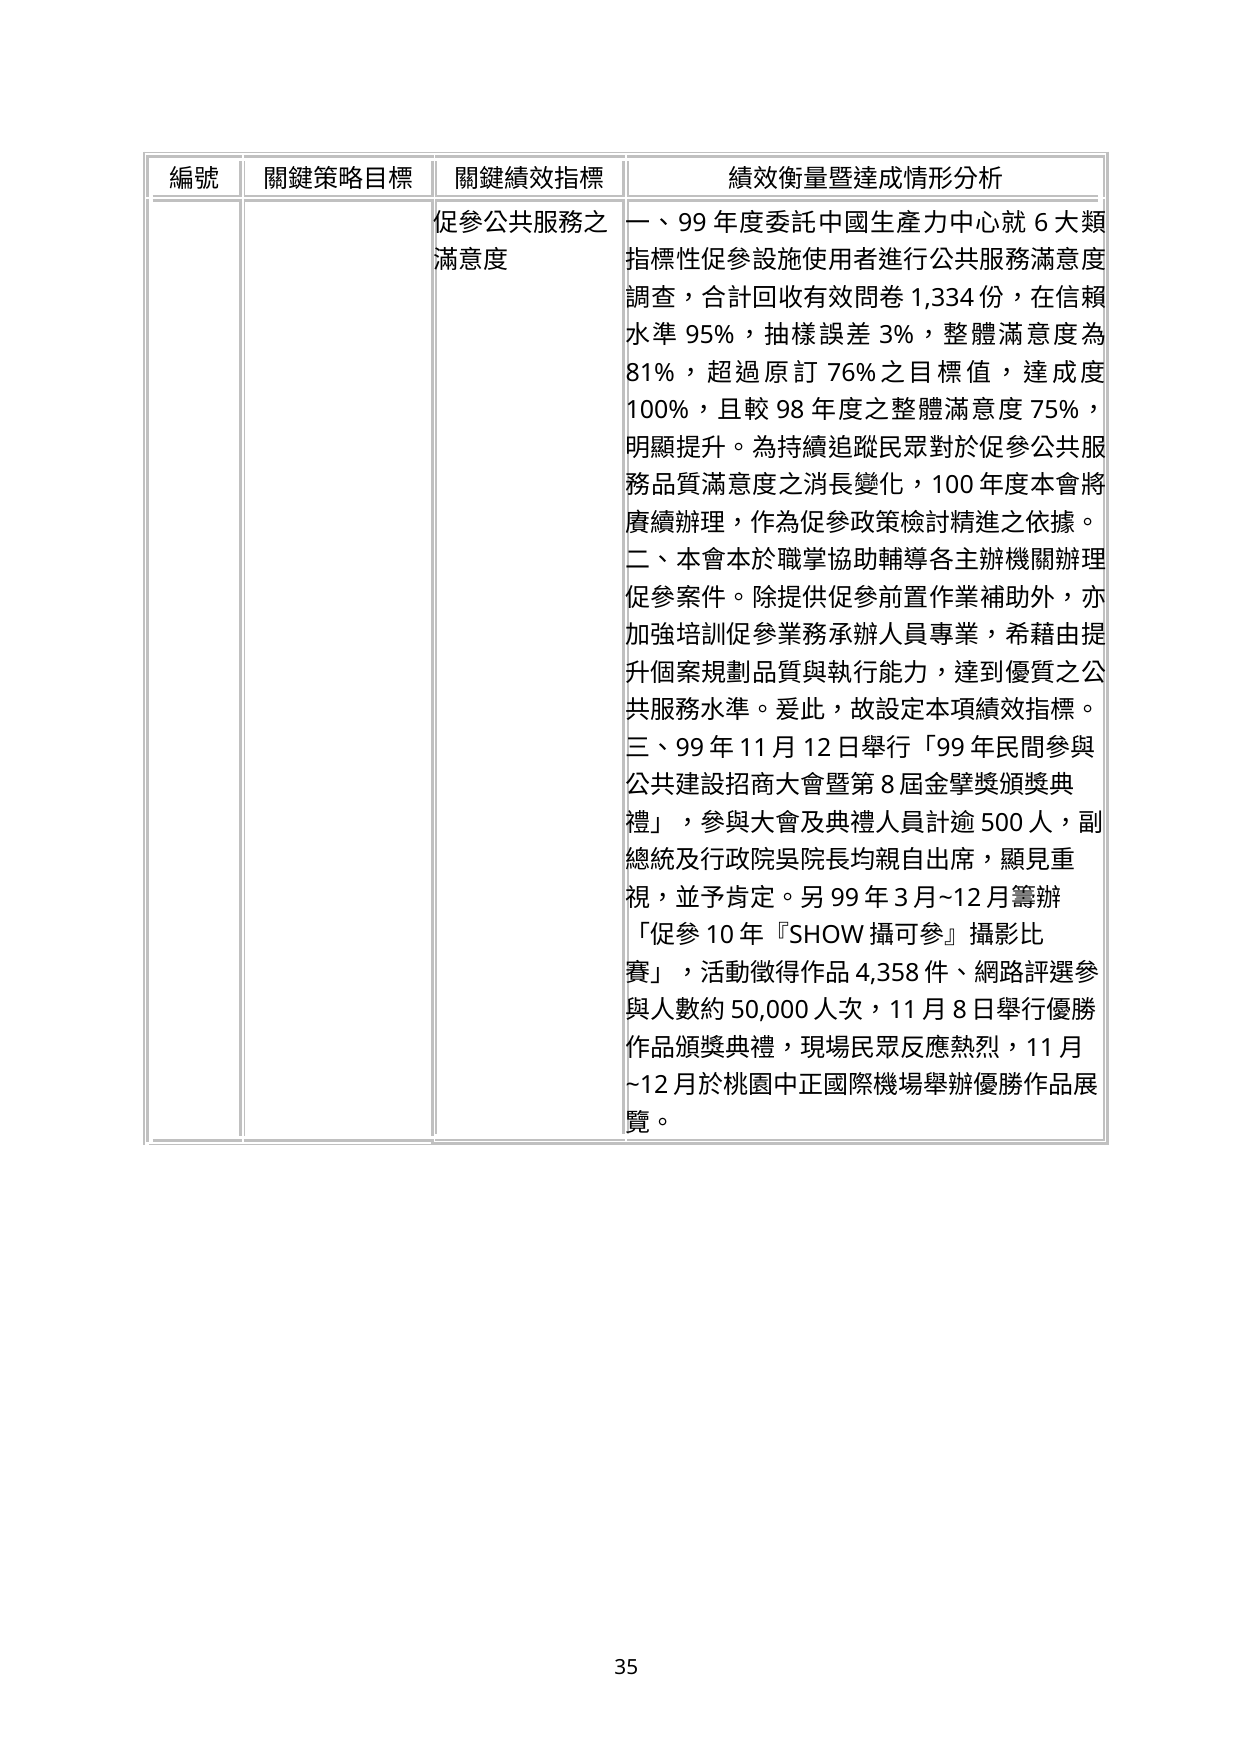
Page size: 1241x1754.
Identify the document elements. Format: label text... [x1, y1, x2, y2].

table_header 關鍵策略目標 [242, 153, 434, 195]
table_cell [146, 195, 242, 1139]
table_header 編號 [149, 158, 242, 195]
table_cell [242, 195, 434, 1139]
table_cell 一、99年度委託中國生產力中心就6大類指標性促參設施使用者進行公共服務滿意度調查，合計回收有效問卷1,334份，在信賴水準95%，抽樣誤差3%，整體滿意度為81%，超過原訂76%之目標值，達成度100%，且較98年度之整體滿意度75%，明顯提升。為持續追蹤民眾對於促參公共服務品質滿意度之消長變化，100年度本會將賡續辦理，作為促參政策檢討精進之依據。 二、本會本於職掌協助輔導各主辦機關辦理促參案件。除提供促參前置作業補助外，亦加強培訓促參業務承辦人員專業，希藉由提升個案規劃品質與執行能力，達到優質之公共服務水準。爰此，故設定本項績效指標。 三、99年11月12日舉行「99年民間參與公共建設招商大會暨第8屆金擘獎頒獎典禮」，參與大會及典禮人員計逾500人，副總統及行政院吳院長均親自出席，顯見重視，並予肯定。另99年3月~12月籌辦「促參10年『SHOW攝可參』攝影比賽」，活動徵得作品4,358件、網路評選參與人數約50,000人次，11月8日舉行優勝作品頒獎典禮，現場民眾反應熱烈，11月~12月於桃園中正國際機場舉辦優勝作品展覽。 [625, 195, 1106, 1139]
table_cell 促參公共服務之滿意度 [434, 202, 625, 1139]
table_header 績效衡量暨達成情形分析 [625, 153, 1106, 195]
table_header 關鍵績效指標 [434, 153, 625, 195]
